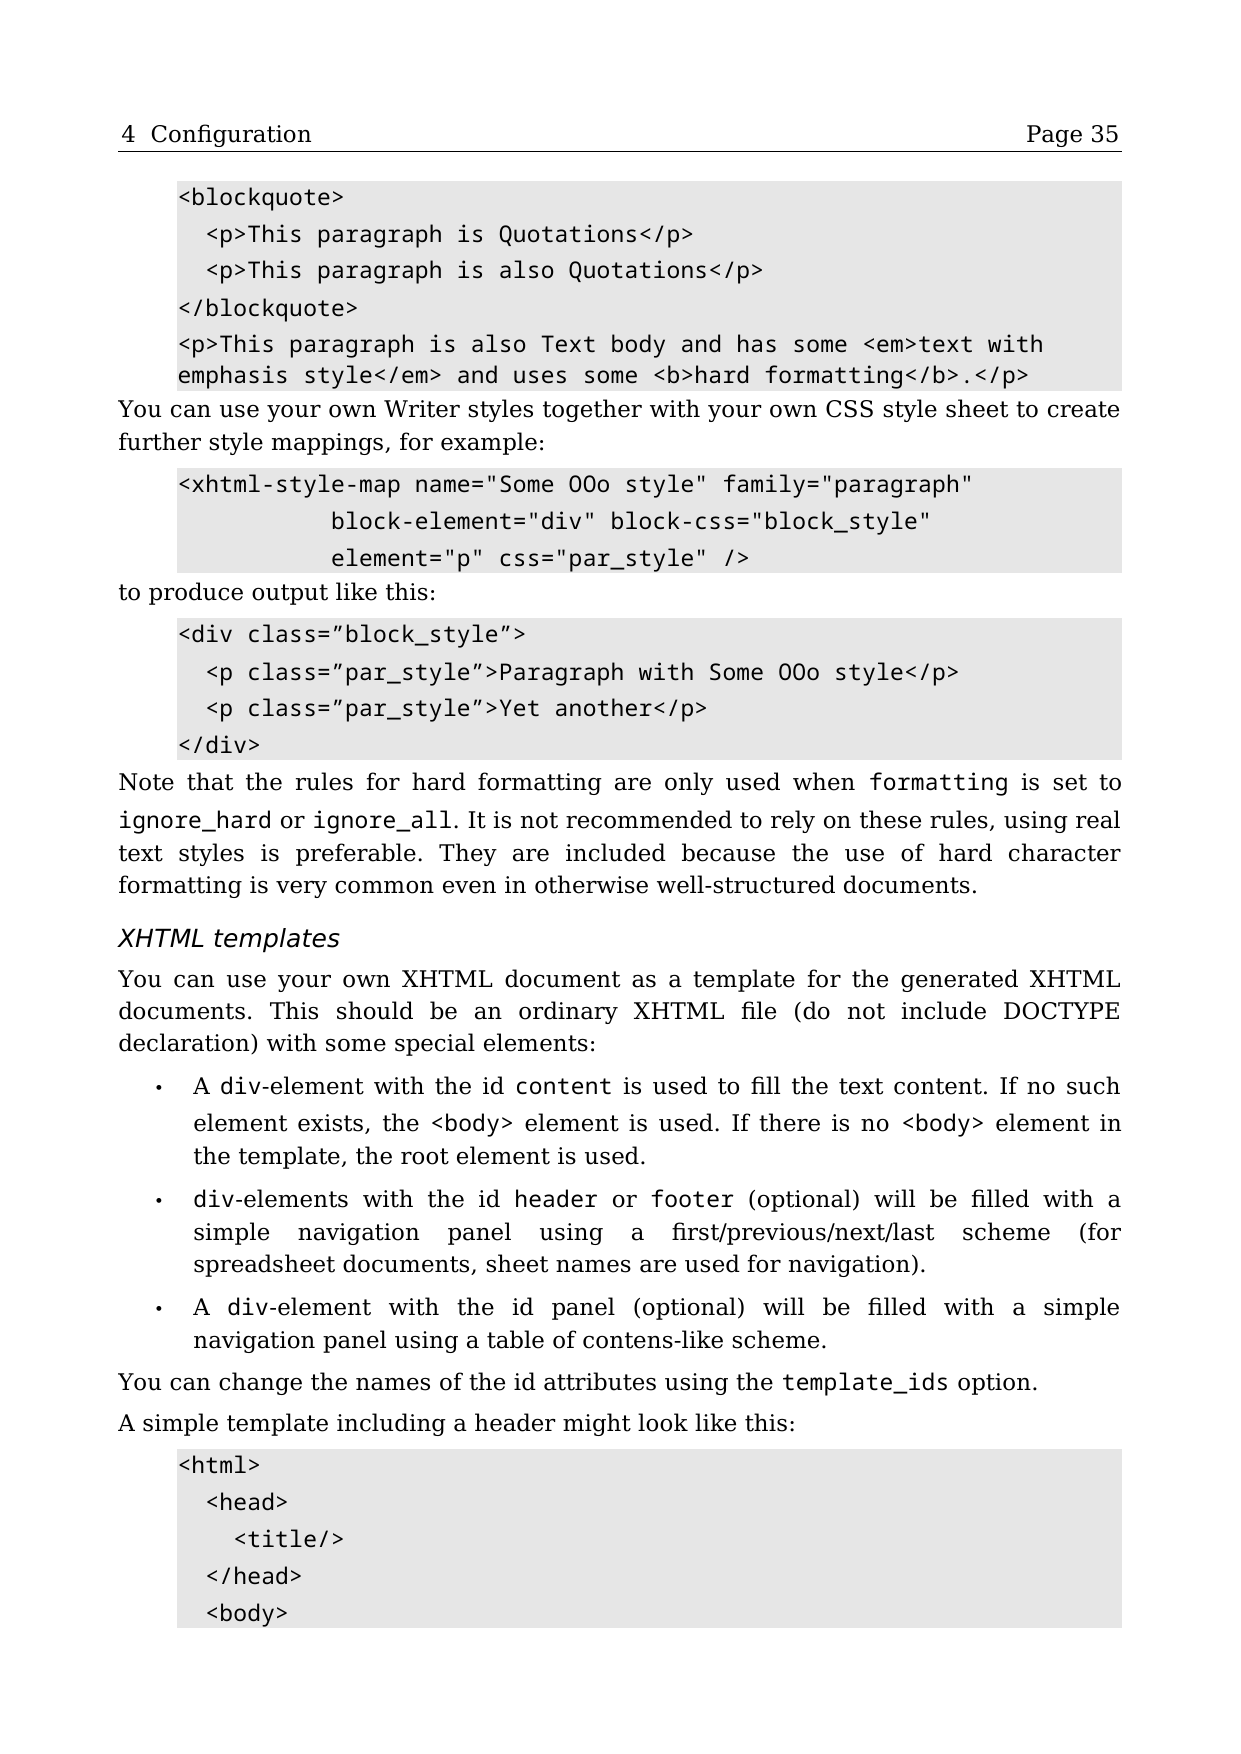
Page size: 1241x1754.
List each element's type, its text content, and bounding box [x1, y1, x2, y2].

text <div class=”block_style”> [177, 618, 1122, 649]
text <head> [177, 1486, 1122, 1517]
list A div-element with the id panel (optional) will be filled with a simple navigation panel using a table of contens-like scheme. [156, 1291, 1122, 1354]
subtitle XHTML templates [118, 924, 1122, 953]
text You can use your own XHTML document as a template for the generated XHTML documents. This should be an ordinary XHTML file (do not include DOCTYPE declaration) with some special elements: [118, 966, 1122, 1057]
text <p class=”par_style”>Yet another</p> [177, 692, 1122, 723]
text <p class=”par_style”>Paragraph with Some OOo style</p> [177, 655, 1122, 686]
text A simple template including a header might look like this: [118, 1410, 1122, 1437]
text to produce output like this: [118, 579, 1122, 606]
text </head> [177, 1560, 1122, 1591]
text You can use your own Writer styles together with your own CSS style sheet to create further style mappings, for example: [118, 396, 1122, 456]
text <html> [177, 1449, 1122, 1480]
text element="p" css="par_style" /> [177, 542, 1122, 573]
text <blockquote> [177, 181, 1122, 212]
text <title/> [177, 1523, 1122, 1554]
text </blockquote> [177, 291, 1122, 322]
list A div-element with the id content is used to fill the text content. If no such element exists, the <body> element is used. If there is no <body> element in the template, the root element is used. [156, 1069, 1122, 1170]
text </div> [177, 729, 1122, 760]
text <p>This paragraph is also Quotations</p> [177, 254, 1122, 286]
text <p>This paragraph is also Text body and has some <em>text with emphasis style</em> and uses some <b>hard formatting</b>.</p> [177, 328, 1122, 391]
text <p>This paragraph is Quotations</p> [177, 217, 1122, 248]
text <xhtml-style-map name="Some OOo style" family="paragraph" [177, 468, 1122, 499]
text Note that the rules for hard formatting are only used when formatting is set to ignore_hard or ignore_all. It is not recommended to rely on these rules, using real text styles is preferable. They are included because the use of hard character formatting is very common even in otherwise well-structured documents. [118, 766, 1122, 899]
text block-element="div" block-css="block_style" [177, 505, 1122, 536]
text <body> [177, 1597, 1122, 1628]
text You can change the names of the id attributes using the template_ids option. [118, 1366, 1122, 1397]
list div-elements with the id header or footer (optional) will be filled with a simple navigation panel using a first/previous/next/last scheme (for spreadsheet documents, sheet names are used for navigation). [156, 1182, 1122, 1278]
